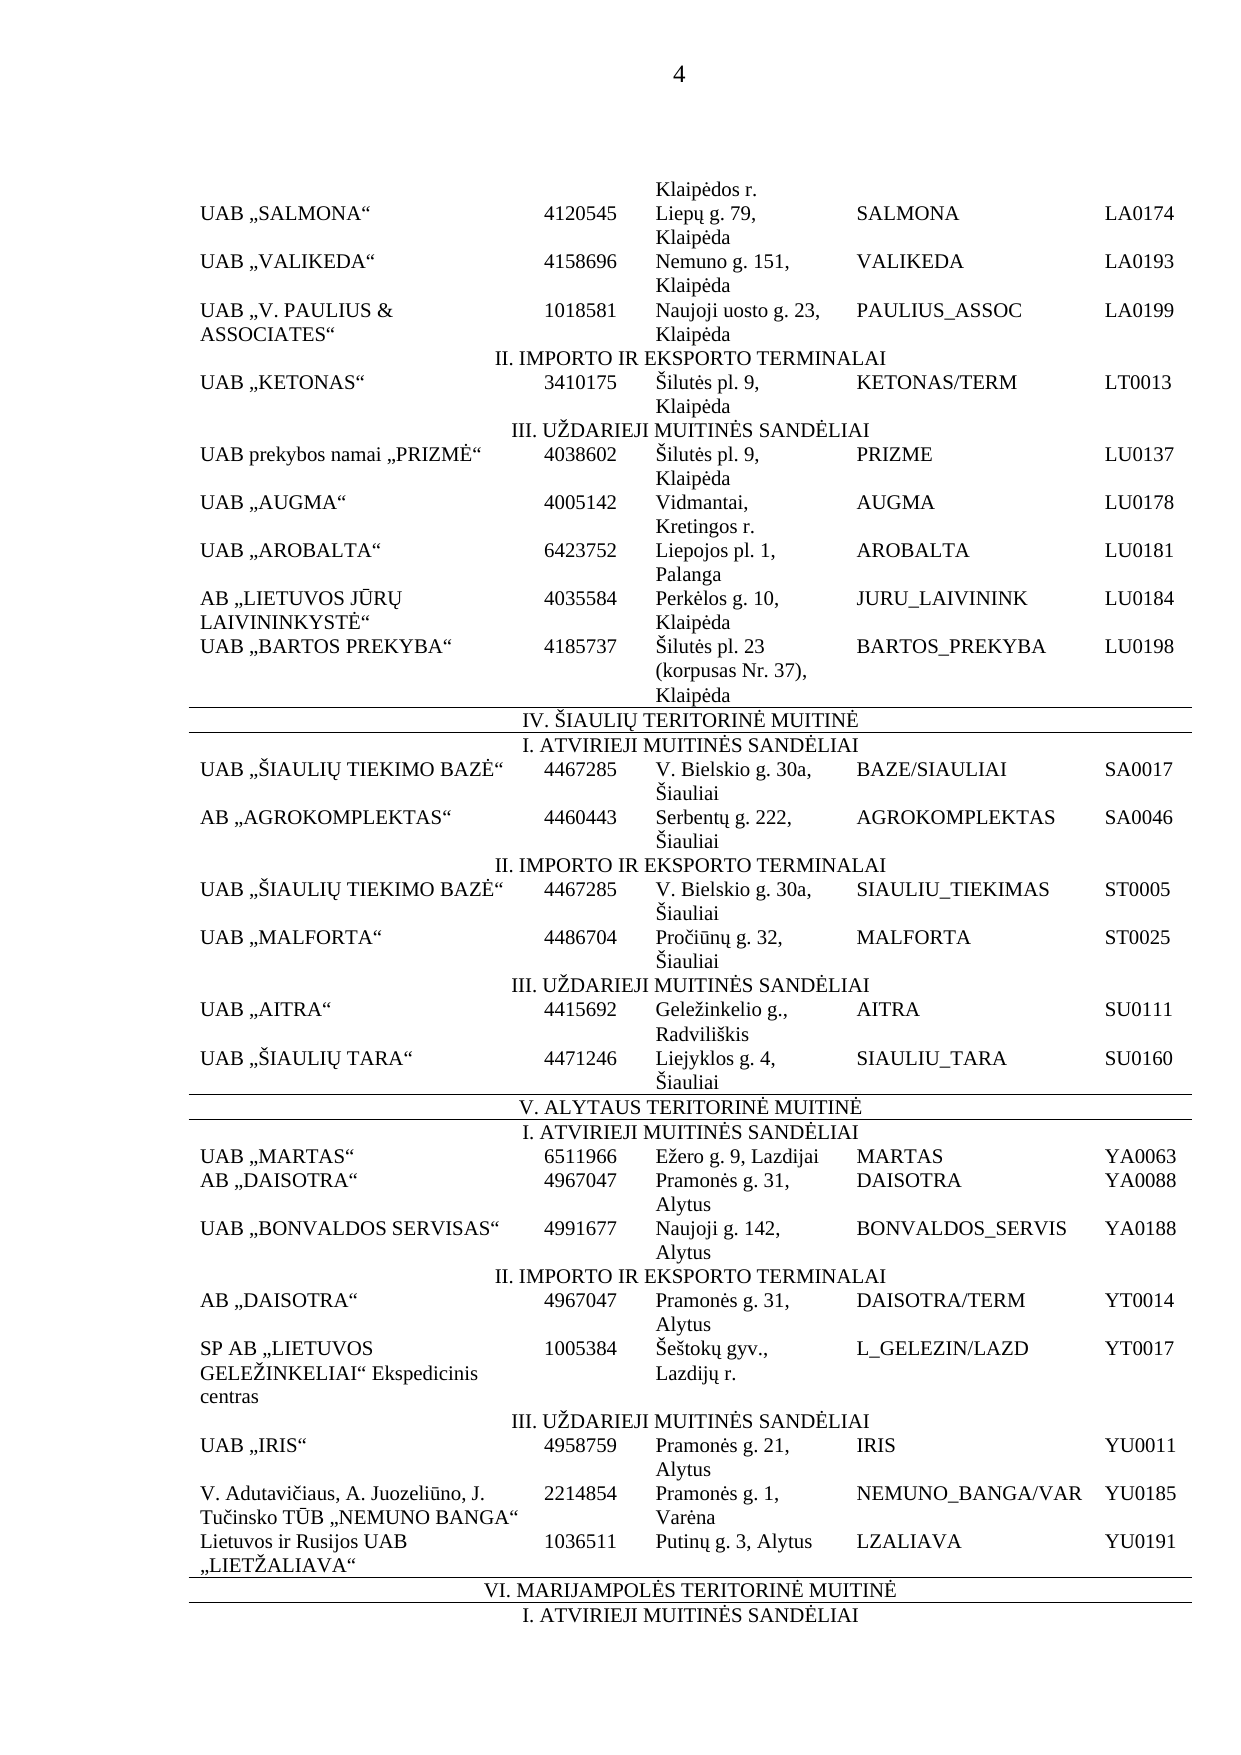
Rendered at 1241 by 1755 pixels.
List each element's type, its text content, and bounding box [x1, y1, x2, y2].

table_cell 4158696 [533, 249, 644, 297]
table_cell V. Bielskio g. 30a, Šiauliai [644, 757, 845, 805]
table_cell Pramonės g. 21, Alytus [644, 1433, 845, 1481]
table_cell AB „AGROKOMPLEKTAS“ [189, 805, 533, 853]
table_cell YT0017 [1093, 1336, 1192, 1408]
table_cell II. IMPORTO IR EKSPORTO TERMINALAI [189, 1264, 1192, 1288]
table_cell 4005142 [533, 490, 644, 538]
table_cell Liepojos pl. 1, Palanga [644, 538, 845, 586]
table_cell DAISOTRA/TERM [845, 1288, 1093, 1336]
table_cell UAB „VALIKEDA“ [189, 249, 533, 297]
table_cell YA0188 [1093, 1216, 1192, 1264]
table_cell UAB „MARTAS“ [189, 1144, 533, 1168]
table_cell IV. ŠIAULIŲ TERITORINĖ MUITINĖ [189, 708, 1192, 732]
table_cell BAZE/SIAULIAI [845, 757, 1093, 805]
table_cell UAB „BONVALDOS SERVISAS“ [189, 1216, 533, 1264]
table_cell V. Adutavičiaus, A. Juozeliūno, J. Tučinsko TŪB „NEMUNO BANGA“ [189, 1481, 533, 1529]
table_cell Lietuvos ir Rusijos UAB „LIETŽALIAVA“ [189, 1529, 533, 1577]
table_cell 4967047 [533, 1168, 644, 1216]
table_cell YA0063 [1093, 1144, 1192, 1168]
table_cell SP AB „LIETUVOS GELEŽINKELIAI“ Ekspedicinis centras [189, 1336, 533, 1408]
table_cell 1005384 [533, 1336, 644, 1408]
table_cell 6511966 [533, 1144, 644, 1168]
table_cell LU0178 [1093, 490, 1192, 538]
table_cell AUGMA [845, 490, 1093, 538]
table_cell LA0199 [1093, 298, 1192, 346]
table_cell I. ATVIRIEJI MUITINĖS SANDĖLIAI [189, 733, 1192, 757]
table_cell UAB „MALFORTA“ [189, 925, 533, 973]
table_cell AB „DAISOTRA“ [189, 1168, 533, 1216]
table_cell Šilutės pl. 9, Klaipėda [644, 442, 845, 490]
table_cell Klaipėdos r. [644, 177, 845, 201]
table_cell III. UŽDARIEJI MUITINĖS SANDĖLIAI [189, 418, 1192, 442]
table_cell V. ALYTAUS TERITORINĖ MUITINĖ [189, 1095, 1192, 1119]
table_cell 1036511 [533, 1529, 644, 1577]
table_cell Perkėlos g. 10, Klaipėda [644, 586, 845, 634]
table_cell BONVALDOS_SERVIS [845, 1216, 1093, 1264]
table_cell 2214854 [533, 1481, 644, 1529]
table_cell 4035584 [533, 586, 644, 634]
table_cell [189, 177, 533, 201]
table_cell YA0088 [1093, 1168, 1192, 1216]
table_cell 4467285 [533, 757, 644, 805]
table_cell UAB „IRIS“ [189, 1433, 533, 1481]
table_cell LA0193 [1093, 249, 1192, 297]
table_cell KETONAS/TERM [845, 370, 1093, 418]
table_cell LZALIAVA [845, 1529, 1093, 1577]
table_cell UAB „AROBALTA“ [189, 538, 533, 586]
table_cell Šilutės pl. 9, Klaipėda [644, 370, 845, 418]
table_cell PRIZME [845, 442, 1093, 490]
table_cell ST0025 [1093, 925, 1192, 973]
table_cell 6423752 [533, 538, 644, 586]
table_cell PAULIUS_ASSOC [845, 298, 1093, 346]
table_cell I. ATVIRIEJI MUITINĖS SANDĖLIAI [189, 1120, 1192, 1144]
table_cell Serbentų g. 222, Šiauliai [644, 805, 845, 853]
table_cell 3410175 [533, 370, 644, 418]
table_cell LU0184 [1093, 586, 1192, 634]
table_cell VI. MARIJAMPOLĖS TERITORINĖ MUITINĖ [189, 1578, 1192, 1602]
table_cell UAB „AITRA“ [189, 998, 533, 1046]
table_cell AROBALTA [845, 538, 1093, 586]
table_cell UAB „V. PAULIUS & ASSOCIATES“ [189, 298, 533, 346]
table_cell Šilutės pl. 23 (korpusas Nr. 37), Klaipėda [644, 634, 845, 707]
table_cell [845, 177, 1093, 201]
table_cell 1018581 [533, 298, 644, 346]
table_cell I. ATVIRIEJI MUITINĖS SANDĖLIAI [189, 1603, 1192, 1627]
table_cell MARTAS [845, 1144, 1093, 1168]
table_cell 4958759 [533, 1433, 644, 1481]
table_cell Nemuno g. 151, Klaipėda [644, 249, 845, 297]
table_cell III. UŽDARIEJI MUITINĖS SANDĖLIAI [189, 973, 1192, 997]
table_cell YT0014 [1093, 1288, 1192, 1336]
table_cell Liejyklos g. 4, Šiauliai [644, 1046, 845, 1094]
table_cell YU0011 [1093, 1433, 1192, 1481]
table_cell AB „DAISOTRA“ [189, 1288, 533, 1336]
table_cell UAB „ŠIAULIŲ TARA“ [189, 1046, 533, 1094]
table_cell SALMONA [845, 201, 1093, 249]
table_cell UAB „ŠIAULIŲ TIEKIMO BAZĖ“ [189, 757, 533, 805]
table_cell Pramonės g. 31, Alytus [644, 1288, 845, 1336]
table_cell Pramonės g. 31, Alytus [644, 1168, 845, 1216]
table_cell ST0005 [1093, 877, 1192, 925]
table_cell L_GELEZIN/LAZD [845, 1336, 1093, 1408]
table_cell Vidmantai, Kretingos r. [644, 490, 845, 538]
table_cell SIAULIU_TARA [845, 1046, 1093, 1094]
table_cell AB „LIETUVOS JŪRŲ LAIVININKYSTĖ“ [189, 586, 533, 634]
table_cell 4967047 [533, 1288, 644, 1336]
table_cell LU0137 [1093, 442, 1192, 490]
table_cell 4120545 [533, 201, 644, 249]
table_cell [533, 177, 644, 201]
table_cell Ežero g. 9, Lazdijai [644, 1144, 845, 1168]
table_cell LU0198 [1093, 634, 1192, 707]
table_cell II. IMPORTO IR EKSPORTO TERMINALAI [189, 853, 1192, 877]
table_cell YU0191 [1093, 1529, 1192, 1577]
table_cell 4471246 [533, 1046, 644, 1094]
table_cell YU0185 [1093, 1481, 1192, 1529]
table_cell UAB „ŠIAULIŲ TIEKIMO BAZĖ“ [189, 877, 533, 925]
table_cell Liepų g. 79, Klaipėda [644, 201, 845, 249]
table_cell 4185737 [533, 634, 644, 707]
table_cell Pramonės g. 1, Varėna [644, 1481, 845, 1529]
table_cell UAB „BARTOS PREKYBA“ [189, 634, 533, 707]
table_cell SU0111 [1093, 998, 1192, 1046]
table_cell UAB „SALMONA“ [189, 201, 533, 249]
table_cell Naujoji g. 142, Alytus [644, 1216, 845, 1264]
table_cell VALIKEDA [845, 249, 1093, 297]
table_cell II. IMPORTO IR EKSPORTO TERMINALAI [189, 346, 1192, 370]
table_cell SIAULIU_TIEKIMAS [845, 877, 1093, 925]
table_cell Putinų g. 3, Alytus [644, 1529, 845, 1577]
table_cell MALFORTA [845, 925, 1093, 973]
table_cell Geležinkelio g., Radviliškis [644, 998, 845, 1046]
table_cell AITRA [845, 998, 1093, 1046]
table_cell LU0181 [1093, 538, 1192, 586]
table_cell NEMUNO_BANGA/VAR [845, 1481, 1093, 1529]
table_cell UAB prekybos namai „PRIZMĖ“ [189, 442, 533, 490]
table_cell 4460443 [533, 805, 644, 853]
table_cell SU0160 [1093, 1046, 1192, 1094]
table_cell 4486704 [533, 925, 644, 973]
table_cell AGROKOMPLEKTAS [845, 805, 1093, 853]
table_cell LT0013 [1093, 370, 1192, 418]
table_cell SA0046 [1093, 805, 1192, 853]
table_cell SA0017 [1093, 757, 1192, 805]
table_cell 4038602 [533, 442, 644, 490]
table_cell DAISOTRA [845, 1168, 1093, 1216]
table_cell UAB „KETONAS“ [189, 370, 533, 418]
table_cell III. UŽDARIEJI MUITINĖS SANDĖLIAI [189, 1409, 1192, 1433]
table_cell Pročiūnų g. 32, Šiauliai [644, 925, 845, 973]
table_cell 4415692 [533, 998, 644, 1046]
table_cell [1093, 177, 1192, 201]
table_cell 4991677 [533, 1216, 644, 1264]
table_cell 4467285 [533, 877, 644, 925]
table_cell V. Bielskio g. 30a, Šiauliai [644, 877, 845, 925]
table_cell LA0174 [1093, 201, 1192, 249]
table_cell JURU_LAIVININK [845, 586, 1093, 634]
table_cell Šeštokų gyv., Lazdijų r. [644, 1336, 845, 1408]
table_cell UAB „AUGMA“ [189, 490, 533, 538]
table_cell Naujoji uosto g. 23, Klaipėda [644, 298, 845, 346]
table_cell IRIS [845, 1433, 1093, 1481]
table_cell BARTOS_PREKYBA [845, 634, 1093, 707]
